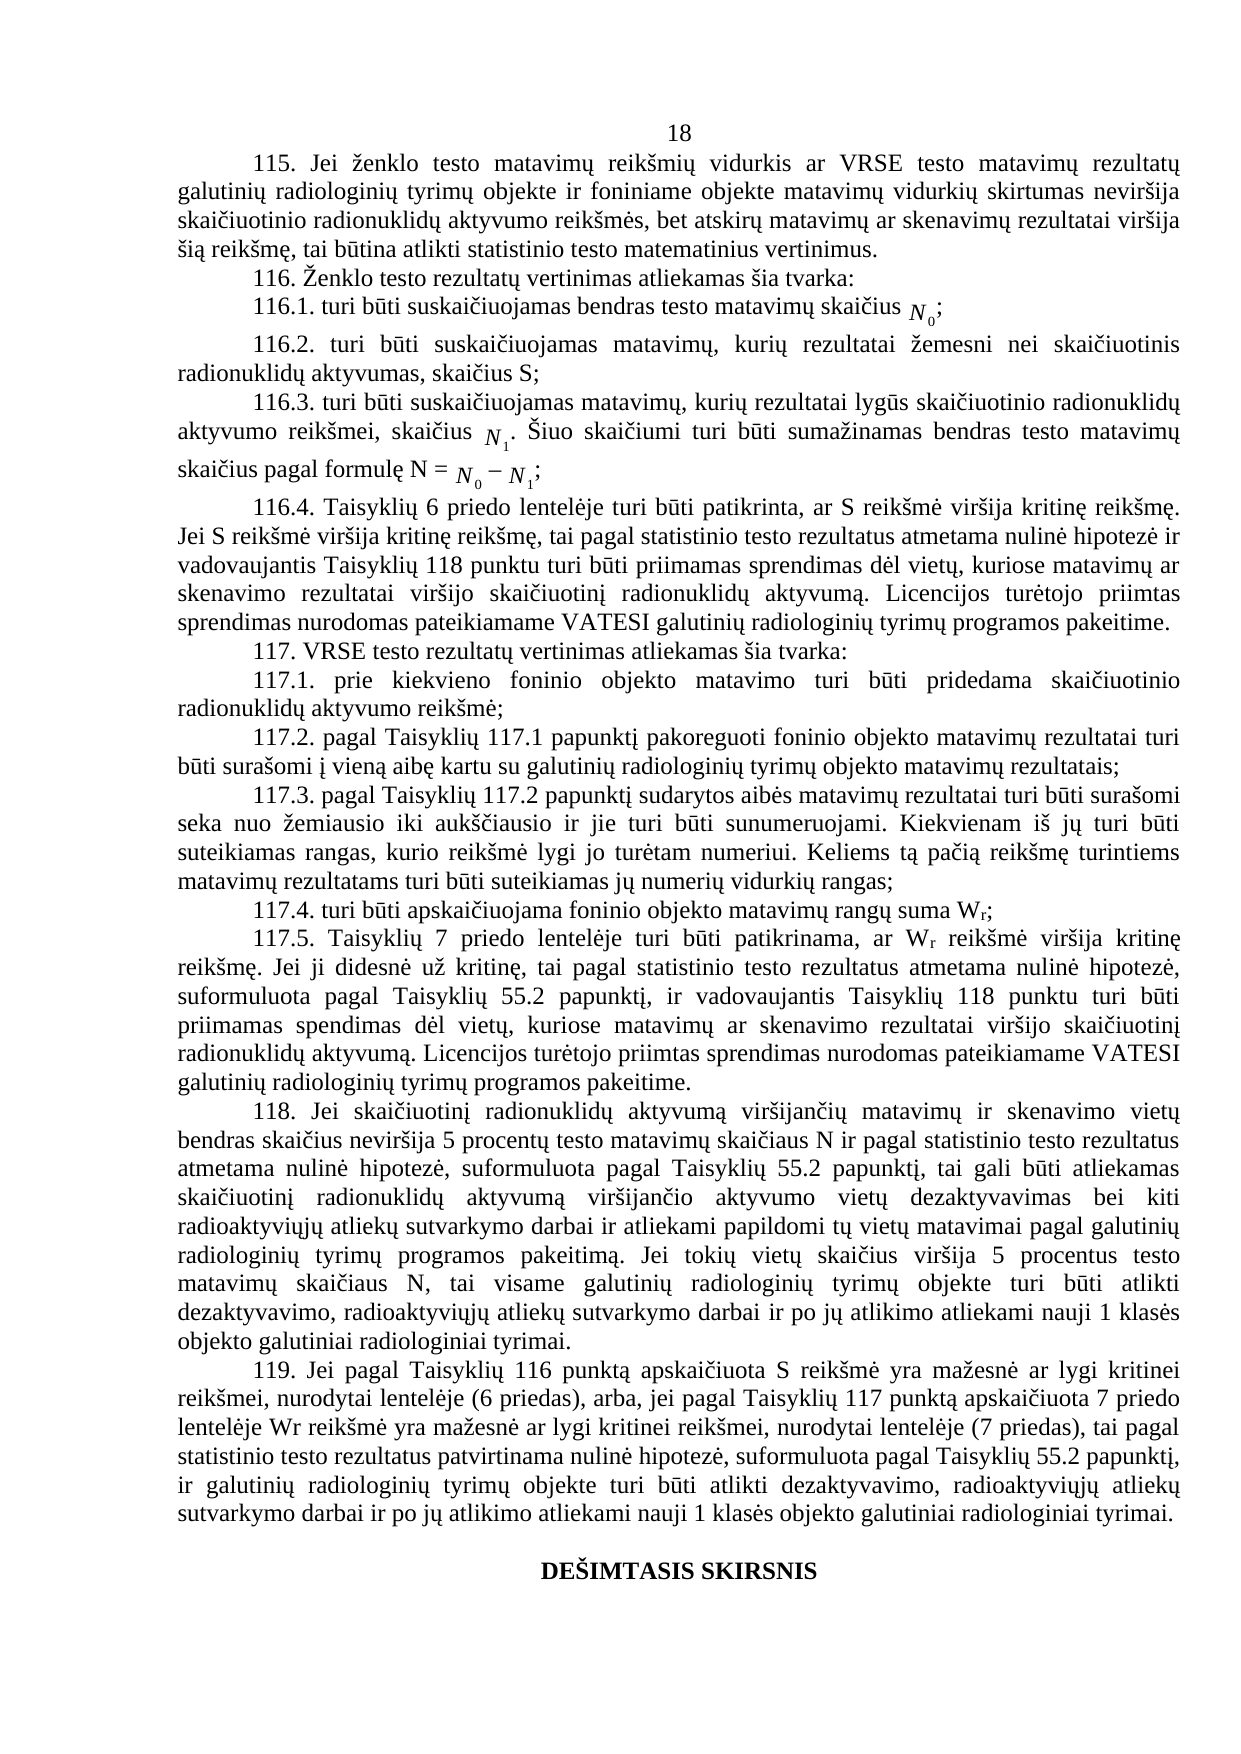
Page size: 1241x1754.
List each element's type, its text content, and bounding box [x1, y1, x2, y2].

text 117.2. pagal Taisyklių 117.1 papunktį pakoreguoti foninio objekto matavimų rezultatai turi būti surašomi į vieną aibę kartu su galutinių radiologinių tyrimų objekto matavimų rezultatais; [177, 722, 1181, 780]
text DEŠIMTASIS SKIRSNIS [177, 1556, 1181, 1585]
text 115. Jei ženklo testo matavimų reikšmių vidurkis ar VRSE testo matavimų rezultatų galutinių radiologinių tyrimų objekte ir foniniame objekte matavimų vidurkių skirtumas neviršija skaičiuotinio radionuklidų aktyvumo reikšmės, bet atskirų matavimų ar skenavimų rezultatai viršija šią reikšmę, tai būtina atlikti statistinio testo matematinius vertinimus. [177, 148, 1181, 263]
text 116.4. Taisyklių 6 priedo lentelėje turi būti patikrinta, ar S reikšmė viršija kritinę reikšmę. Jei S reikšmė viršija kritinę reikšmę, tai pagal statistinio testo rezultatus atmetama nulinė hipotezė ir vadovaujantis Taisyklių 118 punktu turi būti priimamas sprendimas dėl vietų, kuriose matavimų ar skenavimo rezultatai viršijo skaičiuotinį radionuklidų aktyvumą. Licencijos turėtojo priimtas sprendimas nurodomas pateikiamame VATESI galutinių radiologinių tyrimų programos pakeitime. [177, 492, 1181, 636]
text 116.3. turi būti suskaičiuojamas matavimų, kurių rezultatai lygūs skaičiuotinio radionuklidų aktyvumo reikšmei, skaičius . Šiuo skaičiumi turi būti sumažinamas bendras testo matavimų skaičius pagal formulę N = – ; [177, 387, 1181, 492]
text 117.5. Taisyklių 7 priedo lentelėje turi būti patikrinama, ar Wr reikšmė viršija kritinę reikšmę. Jei ji didesnė už kritinę, tai pagal statistinio testo rezultatus atmetama nulinė hipotezė, suformuluota pagal Taisyklių 55.2 papunktį, ir vadovaujantis Taisyklių 118 punktu turi būti priimamas spendimas dėl vietų, kuriose matavimų ar skenavimo rezultatai viršijo skaičiuotinį radionuklidų aktyvumą. Licencijos turėtojo priimtas sprendimas nurodomas pateikiamame VATESI galutinių radiologinių tyrimų programos pakeitime. [177, 923, 1181, 1096]
text 117.3. pagal Taisyklių 117.2 papunktį sudarytos aibės matavimų rezultatai turi būti surašomi seka nuo žemiausio iki aukščiausio ir jie turi būti sunumeruojami. Kiekvienam iš jų turi būti suteikiamas rangas, kurio reikšmė lygi jo turėtam numeriui. Keliems tą pačią reikšmę turintiems matavimų rezultatams turi būti suteikiamas jų numerių vidurkių rangas; [177, 780, 1181, 895]
text 118. Jei skaičiuotinį radionuklidų aktyvumą viršijančių matavimų ir skenavimo vietų bendras skaičius neviršija 5 procentų testo matavimų skaičiaus N ir pagal statistinio testo rezultatus atmetama nulinė hipotezė, suformuluota pagal Taisyklių 55.2 papunktį, tai gali būti atliekamas skaičiuotinį radionuklidų aktyvumą viršijančio aktyvumo vietų dezaktyvavimas bei kiti radioaktyviųjų atliekų sutvarkymo darbai ir atliekami papildomi tų vietų matavimai pagal galutinių radiologinių tyrimų programos pakeitimą. Jei tokių vietų skaičius viršija 5 procentus testo matavimų skaičiaus N, tai visame galutinių radiologinių tyrimų objekte turi būti atlikti dezaktyvavimo, radioaktyviųjų atliekų sutvarkymo darbai ir po jų atlikimo atliekami nauji 1 klasės objekto galutiniai radiologiniai tyrimai. [177, 1096, 1181, 1355]
text 117. VRSE testo rezultatų vertinimas atliekamas šia tvarka: [177, 636, 1181, 665]
text 119. Jei pagal Taisyklių 116 punktą apskaičiuota S reikšmė yra mažesnė ar lygi kritinei reikšmei, nurodytai lentelėje (6 priedas), arba, jei pagal Taisyklių 117 punktą apskaičiuota 7 priedo lentelėje Wr reikšmė yra mažesnė ar lygi kritinei reikšmei, nurodytai lentelėje (7 priedas), tai pagal statistinio testo rezultatus patvirtinama nulinė hipotezė, suformuluota pagal Taisyklių 55.2 papunktį, ir galutinių radiologinių tyrimų objekte turi būti atlikti dezaktyvavimo, radioaktyviųjų atliekų sutvarkymo darbai ir po jų atlikimo atliekami nauji 1 klasės objekto galutiniai radiologiniai tyrimai. [177, 1355, 1181, 1527]
text 117.1. prie kiekvieno foninio objekto matavimo turi būti pridedama skaičiuotinio radionuklidų aktyvumo reikšmė; [177, 665, 1181, 722]
text 117.4. turi būti apskaičiuojama foninio objekto matavimų rangų suma Wr; [177, 895, 1181, 923]
text 116.2. turi būti suskaičiuojamas matavimų, kurių rezultatai žemesni nei skaičiuotinis radionuklidų aktyvumas, skaičius S; [177, 329, 1181, 387]
text 116. Ženklo testo rezultatų vertinimas atliekamas šia tvarka: [177, 263, 1181, 291]
text 116.1. turi būti suskaičiuojamas bendras testo matavimų skaičius ; [177, 291, 1181, 329]
